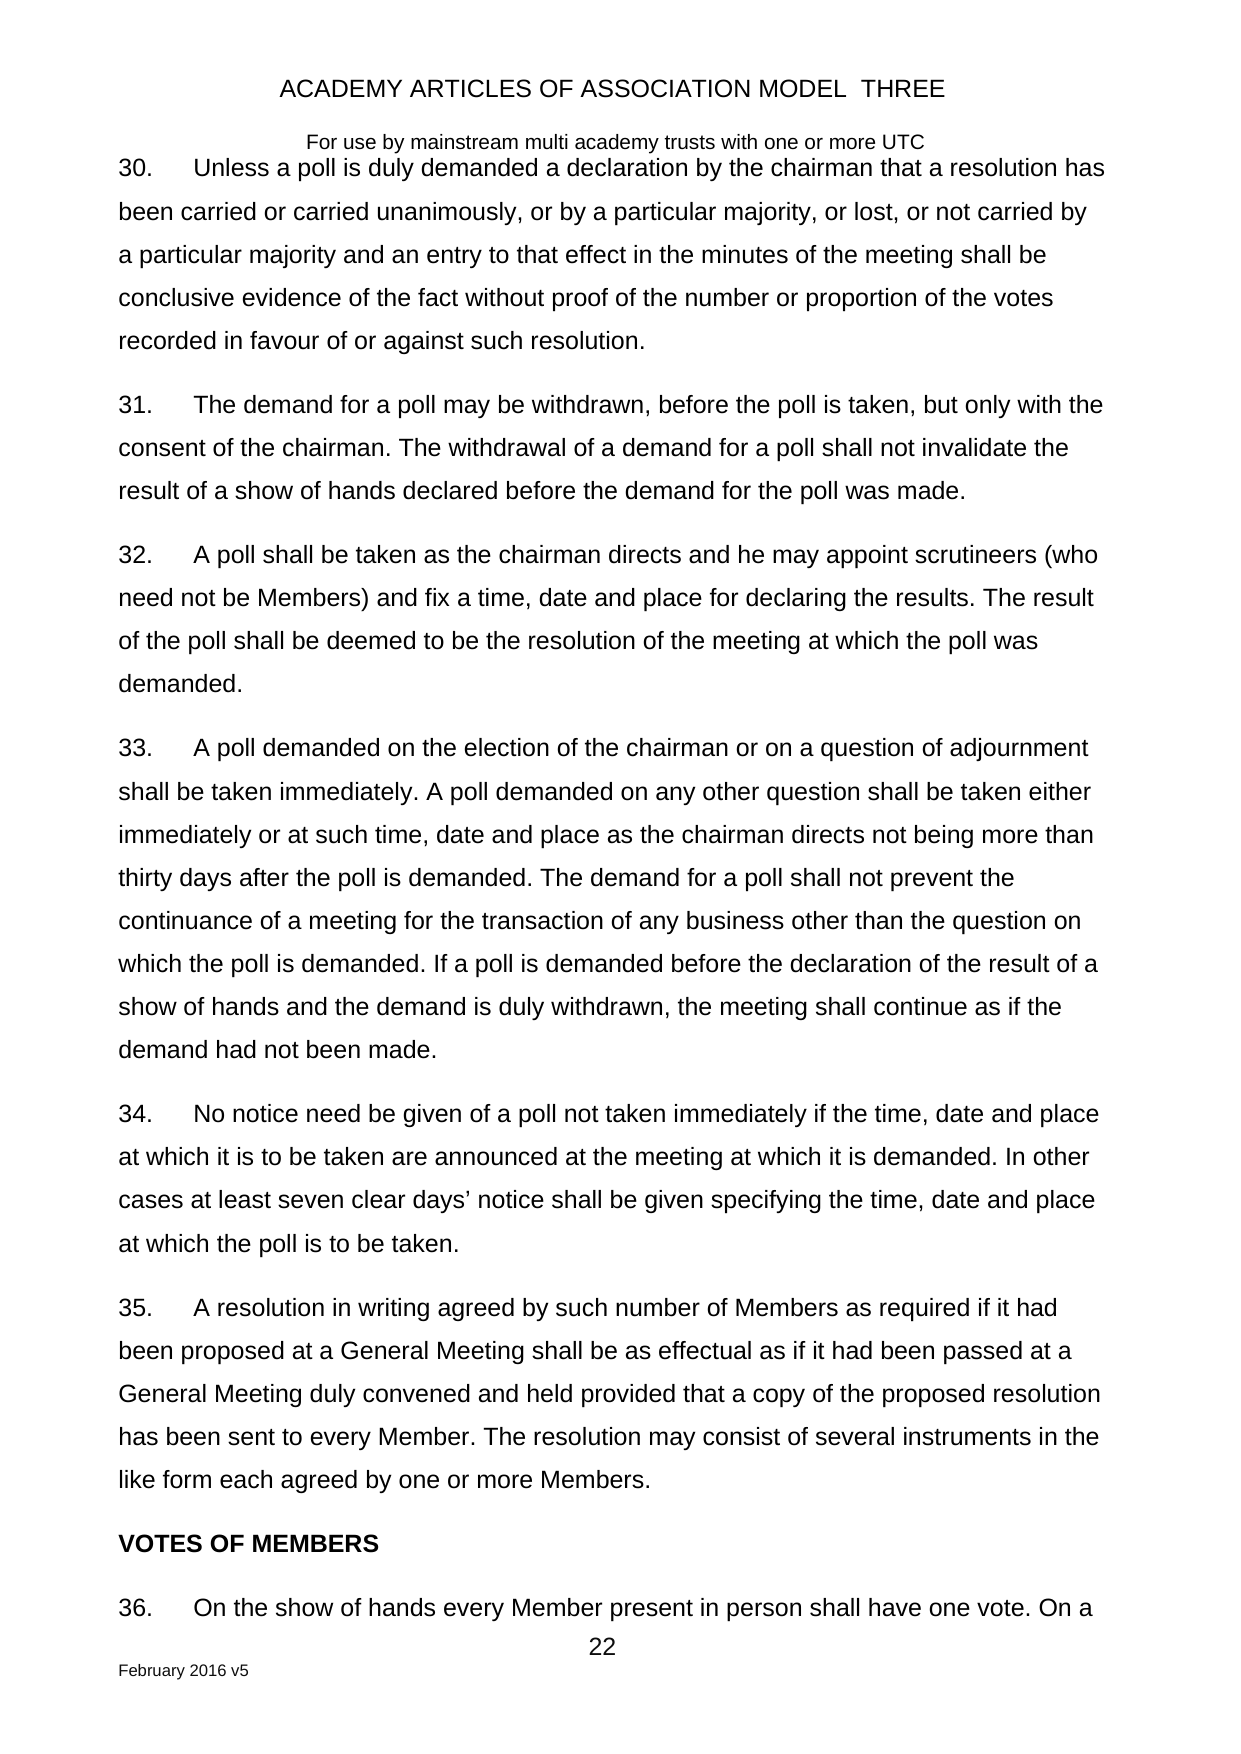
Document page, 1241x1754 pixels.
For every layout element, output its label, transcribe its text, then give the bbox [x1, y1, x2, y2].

text 35. A resolution in writing agreed by such number of Members as required if it had been proposed at a General Meeting shall be as effectual as if it had been passed at a General Meeting duly convened and held provided that a copy of the proposed resolution has been sent to every Member. The resolution may consist of several instruments in the like form each agreed by one or more Members. [118, 1293, 1107, 1494]
text 33. A poll demanded on the election of the chairman or on a question of adjournment shall be taken immediately. A poll demanded on any other question shall be taken either immediately or at such time, date and place as the chairman directs not being more than thirty days after the poll is demanded. The demand for a poll shall not prevent the continuance of a meeting for the transaction of any business other than the question on which the poll is demanded. If a poll is demanded before the declaration of the result of a show of hands and the demand is duly withdrawn, the meeting shall continue as if the demand had not been made. [118, 733, 1107, 1064]
text 32. A poll shall be taken as the chairman directs and he may appoint scrutineers (who need not be Members) and fix a time, date and place for declaring the results. The result of the poll shall be deemed to be the resolution of the meeting at which the poll was demanded. [118, 540, 1107, 698]
text 34. No notice need be given of a poll not taken immediately if the time, date and place at which it is to be taken are announced at the meeting at which it is demanded. In other cases at least seven clear days’ notice shall be given specifying the time, date and place at which the poll is to be taken. [118, 1099, 1107, 1257]
text 30. Unless a poll is duly demanded a declaration by the chairman that a resolution has been carried or carried unanimously, or by a particular majority, or lost, or not carried by a particular majority and an entry to that effect in the minutes of the meeting shall be conclusive evidence of the fact without proof of the number or proportion of the votes recorded in favour of or against such resolution. [118, 153, 1107, 355]
text 36. On the show of hands every Member present in person shall have one vote. On a [118, 1593, 1107, 1622]
text VOTES OF MEMBERS [118, 1529, 1107, 1558]
text 31. The demand for a poll may be withdrawn, before the poll is taken, but only with the consent of the chairman. The withdrawal of a demand for a poll shall not invalidate the result of a show of hands declared before the demand for the poll was made. [118, 390, 1107, 505]
